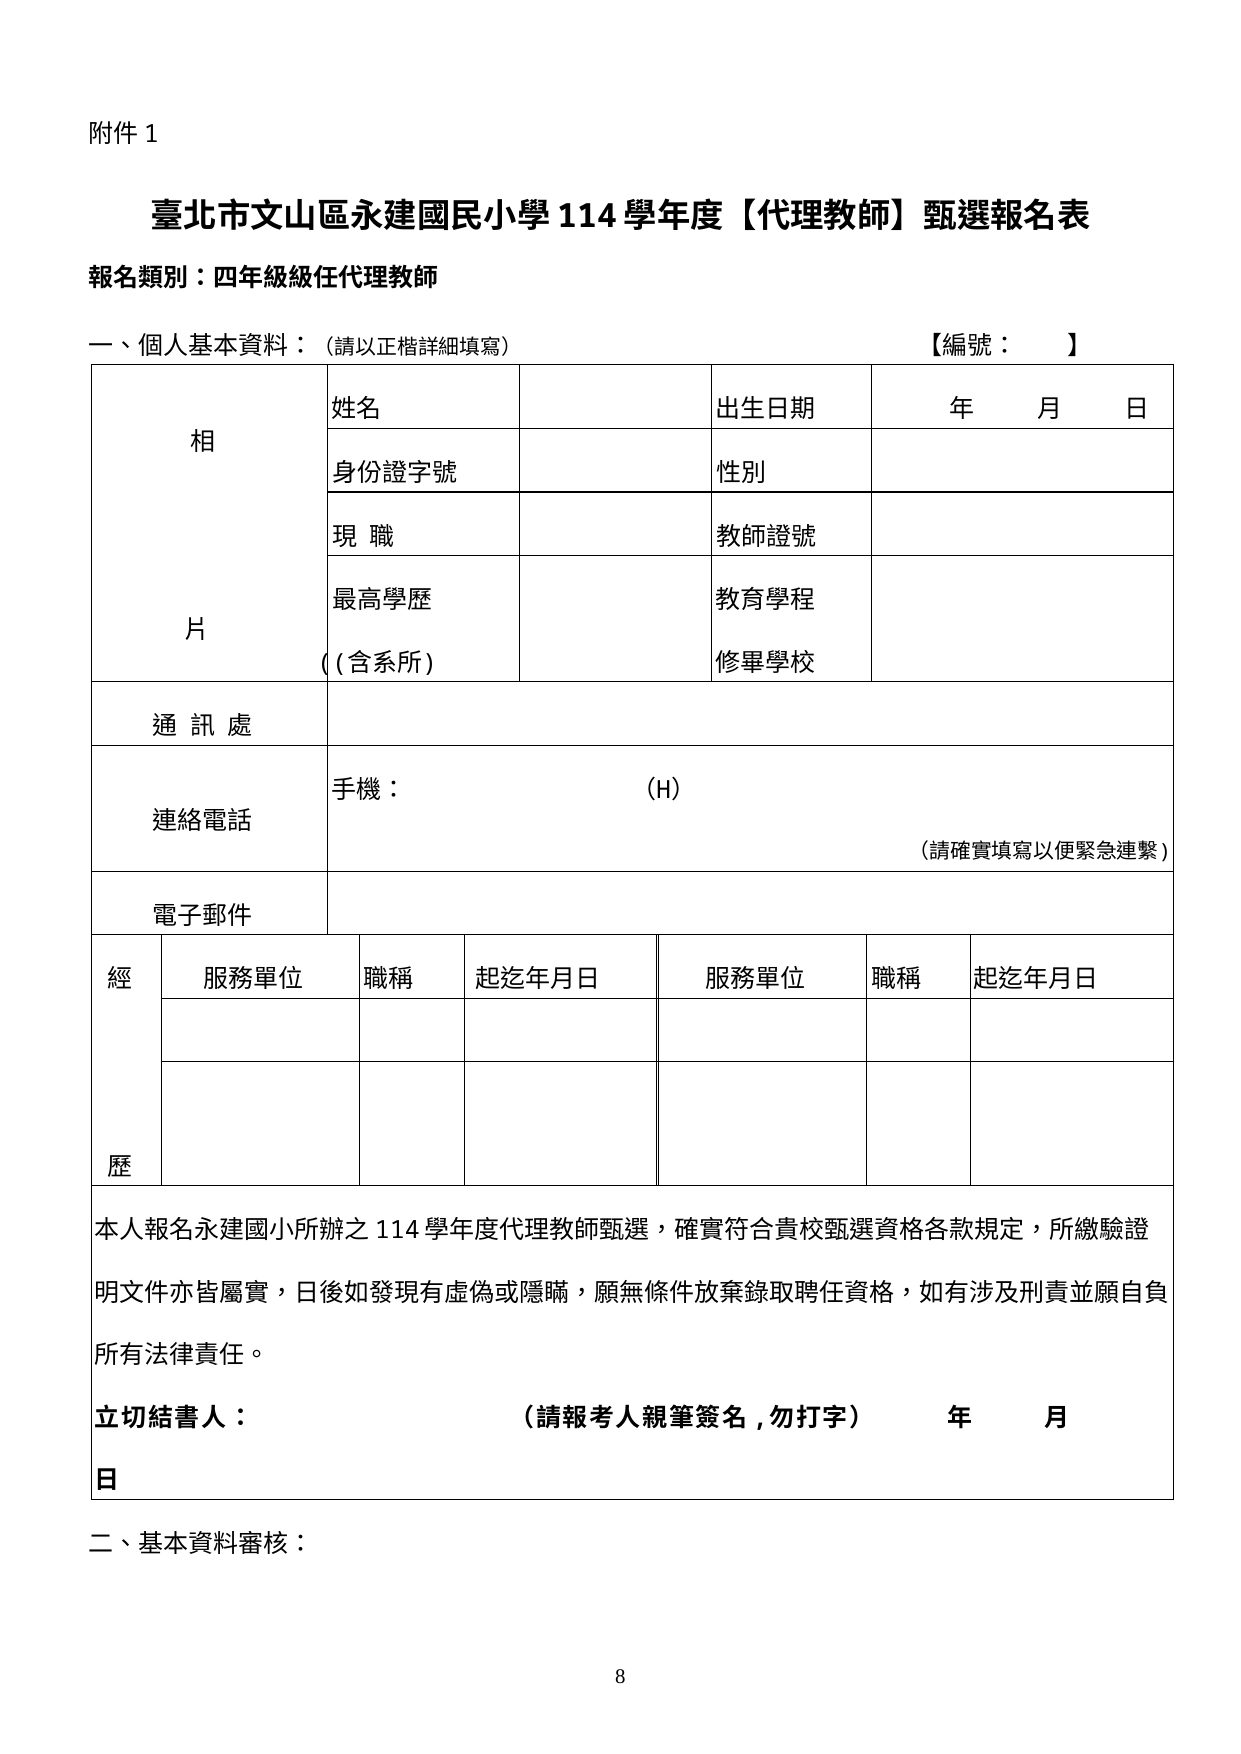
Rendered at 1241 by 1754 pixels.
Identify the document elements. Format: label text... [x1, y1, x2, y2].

table_cell [867, 999, 970, 1061]
table_cell [872, 493, 1173, 555]
table_cell 身份證字號 [328, 429, 519, 491]
table_header 姓名 [328, 365, 519, 428]
table_cell 職稱 [360, 935, 464, 998]
table_header 出生日期 [712, 365, 871, 428]
table_cell [971, 999, 1173, 1061]
table_header 年 月 日 [872, 365, 1173, 428]
text 報名類別：四年級級任代理教師 [89, 234, 1152, 297]
table_cell 電子郵件 [92, 872, 327, 934]
table_cell 職稱 [867, 935, 970, 998]
table_cell [971, 1062, 1173, 1185]
table_cell 教育學程 修畢學校 [712, 556, 871, 681]
table_cell 本人報名永建國小所辦之114學年度代理教師甄選，確實符合貴校甄選資格各款規定，所繳驗證明文件亦皆屬實，日後如發現有虛偽或隱瞞，願無條件放棄錄取聘任資格，如有涉及刑責並願自負所有法律責任。 立切結書人： （請報考人親筆簽名,勿打字） 年 月 日 [92, 1186, 1173, 1499]
table_cell [520, 556, 711, 681]
table_cell [872, 556, 1173, 681]
table_cell [360, 999, 464, 1061]
table_cell 服務單位 [162, 935, 359, 998]
table_cell [328, 872, 1173, 934]
table_cell [465, 1062, 656, 1185]
table_cell [659, 999, 866, 1061]
table_cell [659, 1062, 866, 1185]
text 一、個人基本資料：（請以正楷詳細填寫） 【編號： 】 [89, 302, 1152, 364]
table_cell 起迄年月日 [465, 935, 656, 998]
table_cell [872, 429, 1173, 491]
table_cell [162, 1062, 359, 1185]
table_cell [867, 1062, 970, 1185]
table_cell [520, 493, 711, 555]
table_cell 性別 [712, 429, 871, 491]
table_cell 通 訊 處 [92, 682, 327, 744]
table_cell [465, 999, 656, 1061]
table_cell 手機： （H） （請確實填寫以便緊急連繫) [328, 746, 1173, 871]
table_header [520, 365, 711, 428]
table_cell 現 職 [328, 493, 519, 555]
text 附件1 [89, 90, 1152, 153]
table_cell [328, 682, 1173, 744]
table_cell [520, 429, 711, 491]
table_cell 教師證號 [712, 493, 871, 555]
text 臺北市文山區永建國民小學114學年度【代理教師】甄選報名表 [89, 172, 1152, 234]
text 二、基本資料審核： [89, 1500, 1152, 1562]
table_cell 最高學歷 ((含系所) [328, 556, 519, 681]
table_cell 服務單位 [659, 935, 866, 998]
table_cell 經 歷 [92, 935, 161, 1185]
table_cell 連絡電話 [92, 746, 327, 871]
table_cell 起迄年月日 [971, 935, 1173, 998]
table_cell [360, 1062, 464, 1185]
table_header 相 片 [92, 365, 327, 681]
table_cell [162, 999, 359, 1061]
